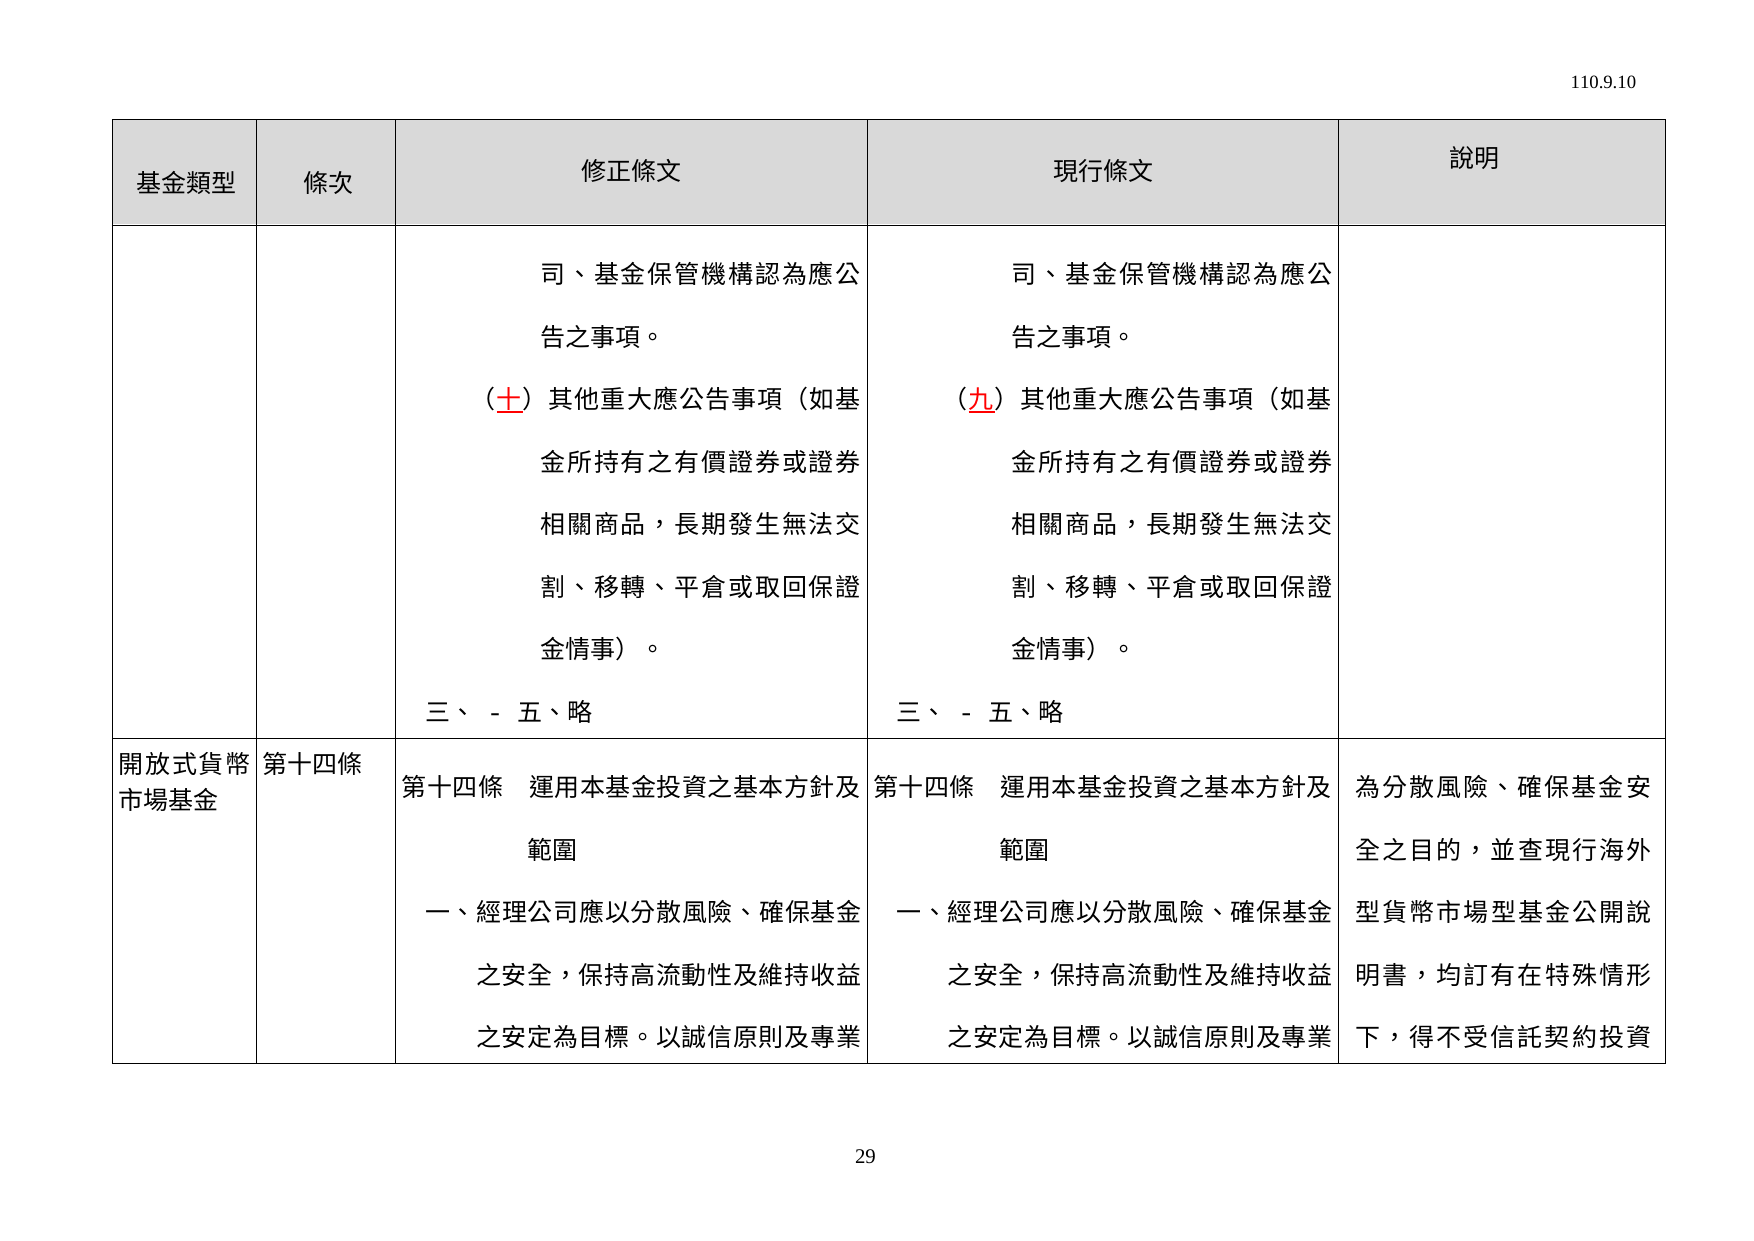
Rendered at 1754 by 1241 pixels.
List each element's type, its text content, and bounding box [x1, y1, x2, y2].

table_cell [1339, 226, 1665, 737]
table_header 修正條文 [396, 120, 867, 224]
table_header 說明 [1339, 120, 1665, 224]
table_cell [257, 226, 395, 737]
table_cell 開放式貨幣市場基金 [113, 739, 256, 1063]
table_cell 為分散風險、確保基金安全之目的，並查現行海外型貨幣市場型基金公開說明書，均訂有在特殊情形下，得不受信託契約投資 [1339, 739, 1665, 1063]
table_cell 第十四條 運用本基金投資之基本方針及範圍 一、經理公司應以分散風險、確保基金之安全，保持高流動性及維持收益之安定為目標。以誠信原則及專業 [396, 739, 867, 1063]
table_cell 第十四條 [257, 739, 395, 1063]
table_cell 第十四條 運用本基金投資之基本方針及範圍 一、經理公司應以分散風險、確保基金之安全，保持高流動性及維持收益之安定為目標。以誠信原則及專業 [868, 739, 1338, 1063]
table_header 現行條文 [868, 120, 1338, 224]
table_header 基金類型 [113, 120, 256, 224]
table_cell 司、基金保管機構認為應公告之事項。 （十）其他重大應公告事項（如基金所持有之有價證券或證券相關商品，長期發生無法交割、移轉、平倉或取回保證金情事）。 三、 - 五、略 [396, 226, 867, 737]
table_header 條次 [257, 120, 395, 224]
table_cell [113, 226, 256, 737]
table_cell 司、基金保管機構認為應公告之事項。 （九）其他重大應公告事項（如基金所持有之有價證券或證券相關商品，長期發生無法交割、移轉、平倉或取回保證金情事）。 三、 - 五、略 [868, 226, 1338, 737]
